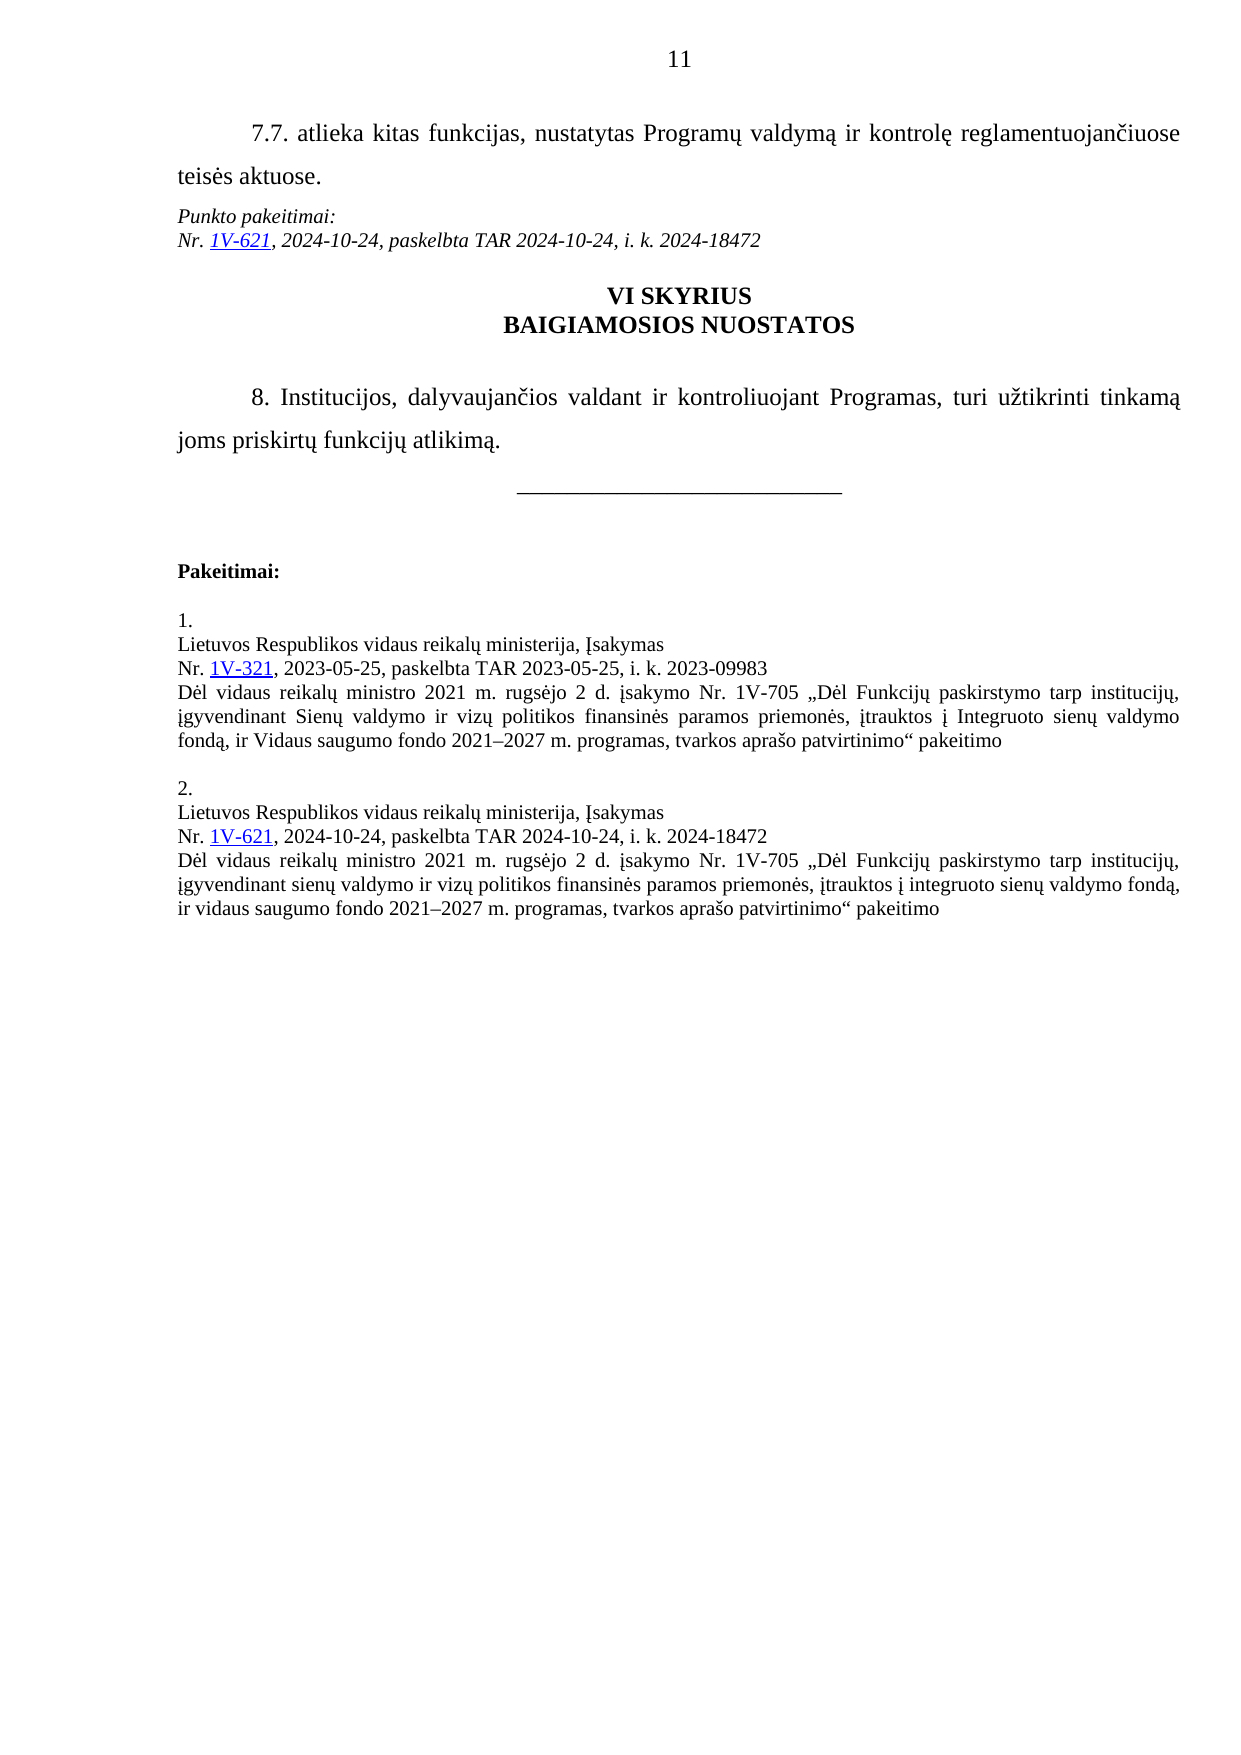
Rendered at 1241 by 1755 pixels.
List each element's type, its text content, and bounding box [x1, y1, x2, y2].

text Nr. 1V-621, 2024-10-24, paskelbta TAR 2024-10-24, i. k. 2024-18472 [177, 228, 1181, 252]
text 1. [177, 607, 1181, 632]
text 2. [177, 776, 1181, 800]
text Dėl vidaus reikalų ministro 2021 m. rugsėjo 2 d. įsakymo Nr. 1V-705 „Dėl Funkcijų paskirstymo tarp institucijų, įgyvendinant Sienų valdymo ir vizų politikos finansinės paramos priemonės, įtrauktos į Integruoto sienų valdymo fondą, ir Vidaus saugumo fondo 2021–2027 m. programas, tvarkos aprašo patvirtinimo“ pakeitimo [177, 680, 1181, 752]
text 8. Institucijos, dalyvaujančios valdant ir kontroliuojant Programas, turi užtikrinti tinkamą joms priskirtų funkcijų atlikimą. [177, 382, 1181, 454]
text Lietuvos Respublikos vidaus reikalų ministerija, Įsakymas [177, 800, 1181, 824]
text Pakeitimai: [177, 559, 1181, 583]
text __________________________ [177, 468, 1181, 497]
text Nr. 1V-621, 2024-10-24, paskelbta TAR 2024-10-24, i. k. 2024-18472 [177, 824, 1181, 848]
text Punkto pakeitimai: [177, 204, 1181, 228]
text Lietuvos Respublikos vidaus reikalų ministerija, Įsakymas [177, 632, 1181, 656]
text BAIGIAMOSIOS NUOSTATOS [177, 310, 1181, 339]
text VI SKYRIUS [177, 281, 1181, 310]
text Nr. 1V-321, 2023-05-25, paskelbta TAR 2023-05-25, i. k. 2023-09983 [177, 656, 1181, 680]
text 7.7. atlieka kitas funkcijas, nustatytas Programų valdymą ir kontrolę reglamentuojančiuose teisės aktuose. [177, 118, 1181, 190]
text Dėl vidaus reikalų ministro 2021 m. rugsėjo 2 d. įsakymo Nr. 1V-705 „Dėl Funkcijų paskirstymo tarp institucijų, įgyvendinant sienų valdymo ir vizų politikos finansinės paramos priemonės, įtrauktos į integruoto sienų valdymo fondą, ir vidaus saugumo fondo 2021–2027 m. programas, tvarkos aprašo patvirtinimo“ pakeitimo [177, 848, 1181, 920]
